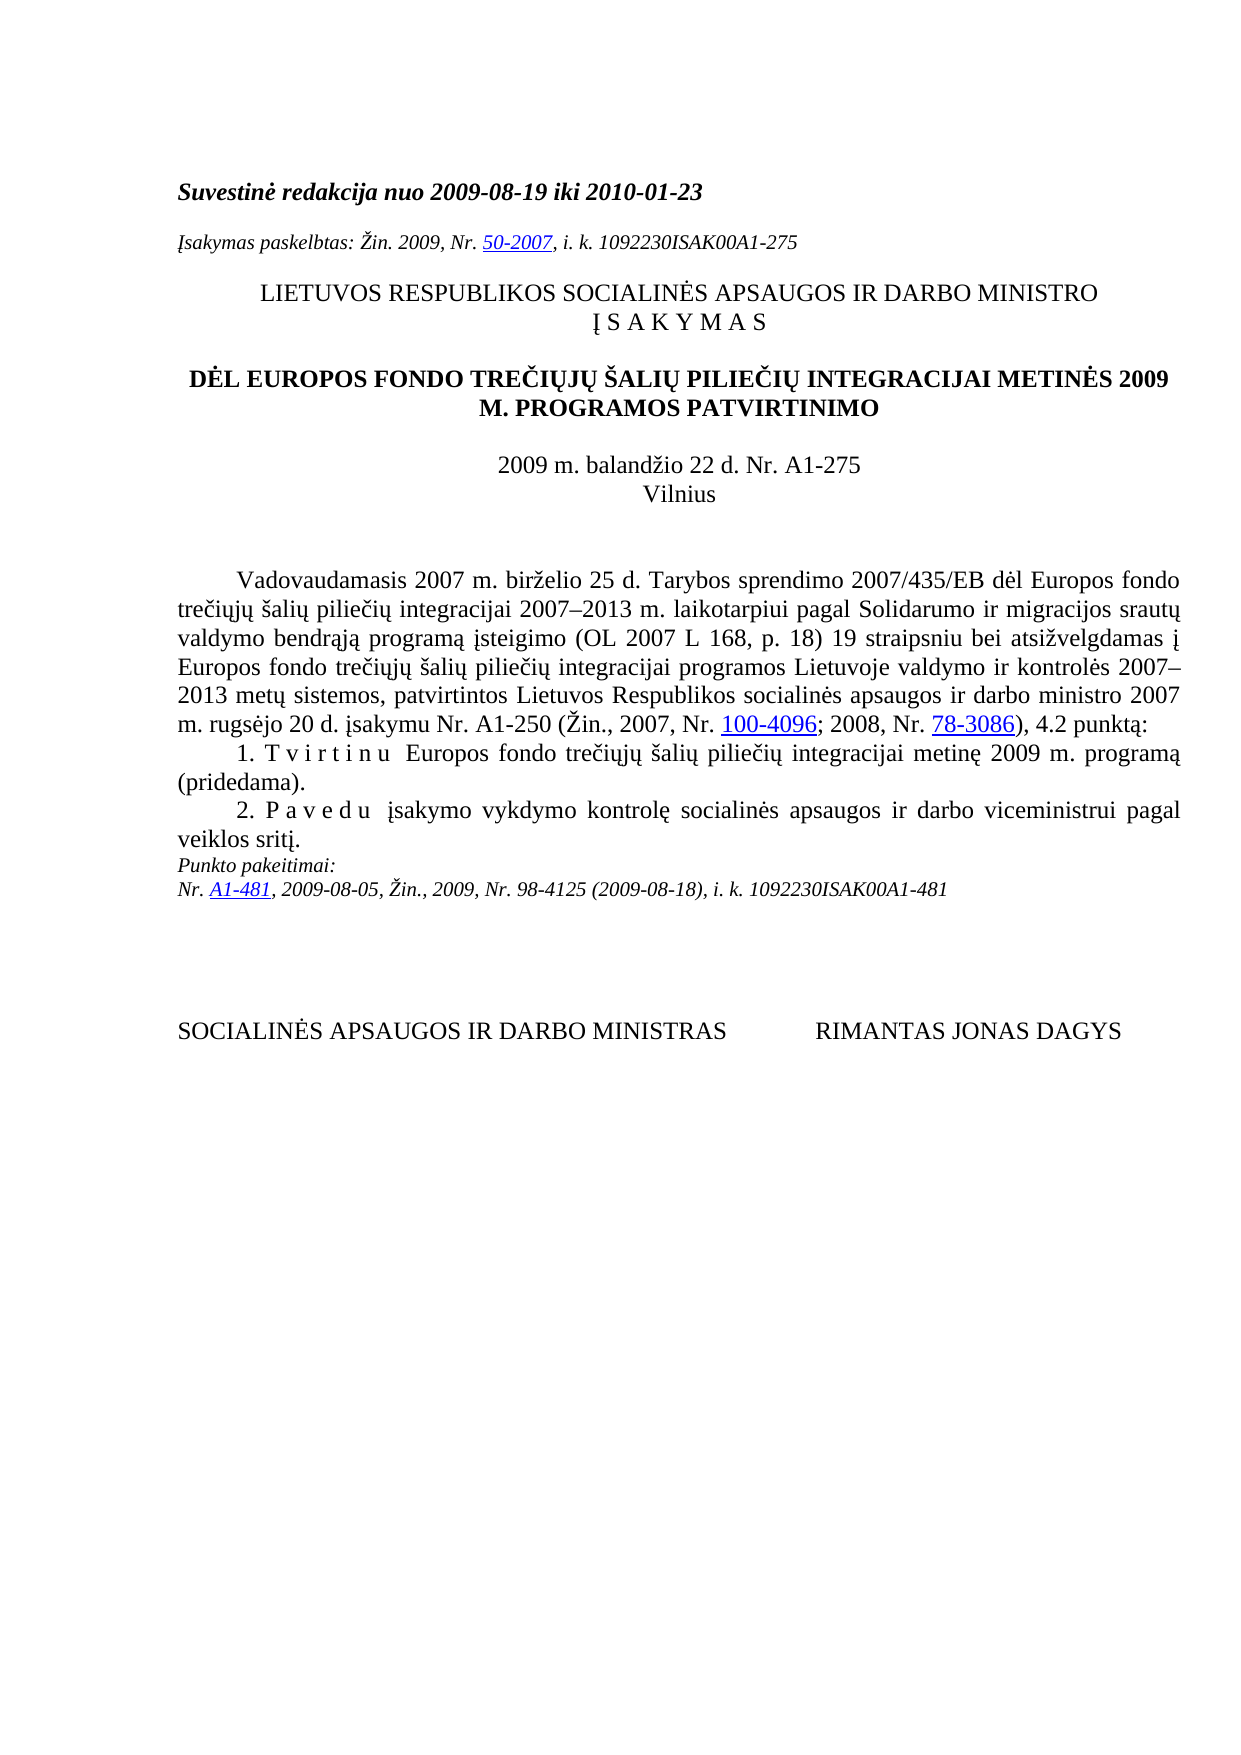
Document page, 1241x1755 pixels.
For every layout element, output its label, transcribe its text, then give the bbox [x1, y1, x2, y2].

text Nr. A1-481, 2009-08-05, Žin., 2009, Nr. 98-4125 (2009-08-18), i. k. 1092230ISAK00A1-481 [177, 877, 1181, 901]
text DĖL EUROPOS FONDO TREČIŲJŲ ŠALIŲ PILIEČIŲ INTEGRACIJAI METINĖS 2009 M. PROGRAMOS PATVIRTINIMO [177, 364, 1181, 422]
text SOCIALINĖS APSAUGOS IR DARBO MINISTRAS RIMANTAS JONAS DAGYS [177, 1016, 1181, 1045]
text 2. Pavedu įsakymo vykdymo kontrolę socialinės apsaugos ir darbo viceministrui pagal veiklos sritį. [177, 796, 1181, 853]
text 1. Tvirtinu Europos fondo trečiųjų šalių piliečių integracijai metinę 2009 m. programą (pridedama). [177, 738, 1181, 796]
text Punkto pakeitimai: [177, 853, 1181, 877]
text 2009 m. balandžio 22 d. Nr. A1-275 [177, 451, 1181, 479]
text Suvestinė redakcija nuo 2009-08-19 iki 2010-01-23 [177, 177, 1181, 206]
text Įsakymas paskelbtas: Žin. 2009, Nr. 50-2007, i. k. 1092230ISAK00A1-275 [177, 230, 1181, 254]
text Vilnius [177, 479, 1181, 508]
text Vadovaudamasis 2007 m. birželio 25 d. Tarybos sprendimo 2007/435/EB dėl Europos fondo trečiųjų šalių piliečių integracijai 2007–2013 m. laikotarpiui pagal Solidarumo ir migracijos srautų valdymo bendrąją programą įsteigimo (OL 2007 L 168, p. 18) 19 straipsniu bei atsižvelgdamas į Europos fondo trečiųjų šalių piliečių integracijai programos Lietuvoje valdymo ir kontrolės 2007–2013 metų sistemos, patvirtintos Lietuvos Respublikos socialinės apsaugos ir darbo ministro 2007 m. rugsėjo 20 d. įsakymu Nr. A1-250 (Žin., 2007, Nr. 100-4096; 2008, Nr. 78-3086), 4.2 punktą: [177, 566, 1181, 738]
text ĮSAKYMAS [177, 307, 1181, 336]
text LIETUVOS RESPUBLIKOS SOCIALINĖS APSAUGOS IR DARBO MINISTRO [177, 278, 1181, 307]
